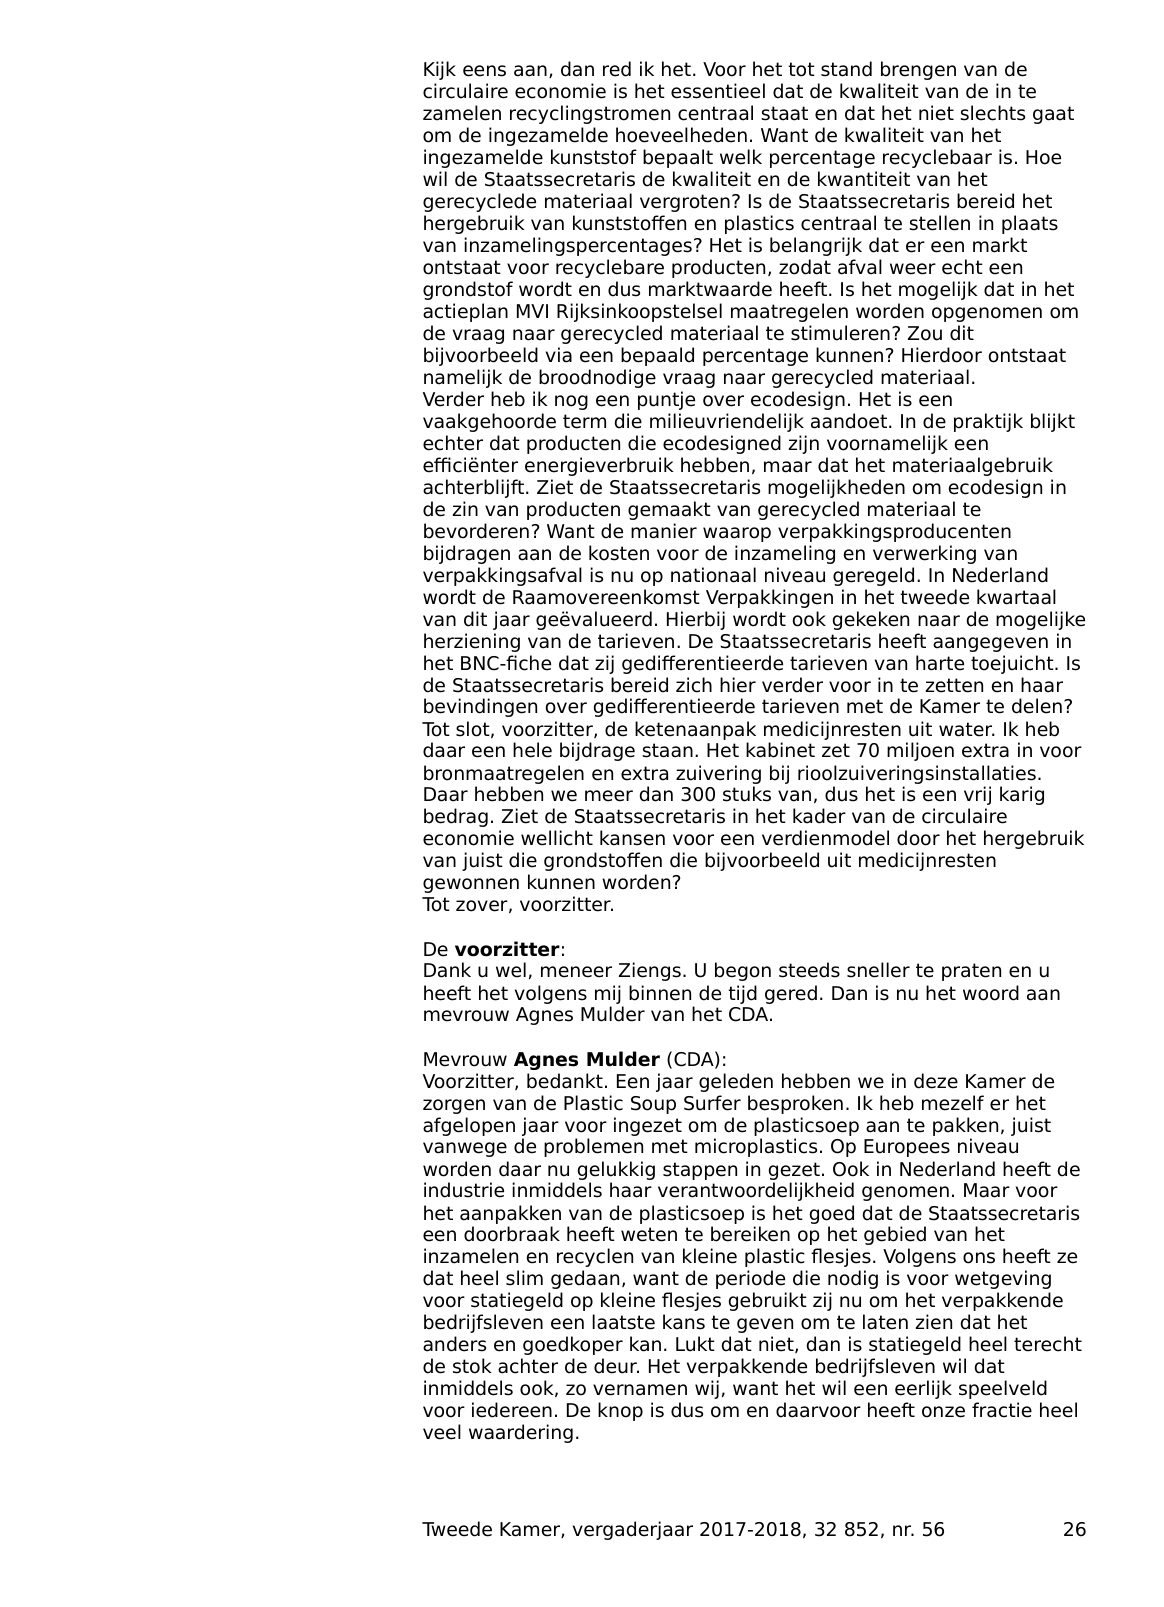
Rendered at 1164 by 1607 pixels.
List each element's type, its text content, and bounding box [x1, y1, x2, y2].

text De voorzitter: [422, 938, 1087, 960]
text Verder heb ik nog een puntje over ecodesign. Het is een vaakgehoorde term die milieuvriendelijk aandoet. In de praktijk blijkt echter dat producten die ecodesigned zijn voornamelijk een efficiënter energieverbruik hebben, maar dat het materiaalgebruik achterblijft. Ziet de Staatssecretaris mogelijkheden om ecodesign in de zin van producten gemaakt van gerecycled materiaal te bevorderen? Want de manier waarop verpakkingsproducenten bijdragen aan de kosten voor de inzameling en verwerking van verpakkingsafval is nu op nationaal niveau geregeld. In Nederland wordt de Raamovereenkomst Verpakkingen in het tweede kwartaal van dit jaar geëvalueerd. Hierbij wordt ook gekeken naar de mogelijke herziening van de tarieven. De Staatssecretaris heeft aangegeven in het BNC-fiche dat zij gedifferentieerde tarieven van harte toejuicht. Is de Staatssecretaris bereid zich hier verder voor in te zetten en haar bevindingen over gedifferentieerde tarieven met de Kamer te delen? [422, 389, 1087, 718]
text Dank u wel, meneer Ziengs. U begon steeds sneller te praten en u heeft het volgens mij binnen de tijd gered. Dan is nu het woord aan mevrouw Agnes Mulder van het CDA. [422, 960, 1087, 1026]
text Mevrouw Agnes Mulder (CDA): [422, 1048, 1087, 1071]
text Tot slot, voorzitter, de ketenaanpak medicijnresten uit water. Ik heb daar een hele bijdrage staan. Het kabinet zet 70 miljoen extra in voor bronmaatregelen en extra zuivering bij rioolzuiveringsinstallaties. Daar hebben we meer dan 300 stuks van, dus het is een vrij karig bedrag. Ziet de Staatssecretaris in het kader van de circulaire economie wellicht kansen voor een verdienmodel door het hergebruik van juist die grondstoffen die bijvoorbeeld uit medicijnresten gewonnen kunnen worden? [422, 718, 1087, 894]
text Voorzitter, bedankt. Een jaar geleden hebben we in deze Kamer de zorgen van de Plastic Soup Surfer besproken. Ik heb mezelf er het afgelopen jaar voor ingezet om de plasticsoep aan te pakken, juist vanwege de problemen met microplastics. Op Europees niveau worden daar nu gelukkig stappen in gezet. Ook in Nederland heeft de industrie inmiddels haar verantwoordelijkheid genomen. Maar voor het aanpakken van de plasticsoep is het goed dat de Staatssecretaris een doorbraak heeft weten te bereiken op het gebied van het inzamelen en recyclen van kleine plastic flesjes. Volgens ons heeft ze dat heel slim gedaan, want de periode die nodig is voor wetgeving voor statiegeld op kleine flesjes gebruikt zij nu om het verpakkende bedrijfsleven een laatste kans te geven om te laten zien dat het anders en goedkoper kan. Lukt dat niet, dan is statiegeld heel terecht de stok achter de deur. Het verpakkende bedrijfsleven wil dat inmiddels ook, zo vernamen wij, want het wil een eerlijk speelveld voor iedereen. De knop is dus om en daarvoor heeft onze fractie heel veel waardering. [422, 1071, 1087, 1444]
text Tot zover, voorzitter. [422, 894, 1087, 916]
text Kijk eens aan, dan red ik het. Voor het tot stand brengen van de circulaire economie is het essentieel dat de kwaliteit van de in te zamelen recyclingstromen centraal staat en dat het niet slechts gaat om de ingezamelde hoeveelheden. Want de kwaliteit van het ingezamelde kunststof bepaalt welk percentage recyclebaar is. Hoe wil de Staatssecretaris de kwaliteit en de kwantiteit van het gerecyclede materiaal vergroten? Is de Staatssecretaris bereid het hergebruik van kunststoffen en plastics centraal te stellen in plaats van inzamelingspercentages? Het is belangrijk dat er een markt ontstaat voor recyclebare producten, zodat afval weer echt een grondstof wordt en dus marktwaarde heeft. Is het mogelijk dat in het actieplan MVI Rijksinkoopstelsel maatregelen worden opgenomen om de vraag naar gerecycled materiaal te stimuleren? Zou dit bijvoorbeeld via een bepaald percentage kunnen? Hierdoor ontstaat namelijk de broodnodige vraag naar gerecycled materiaal. [422, 59, 1087, 389]
